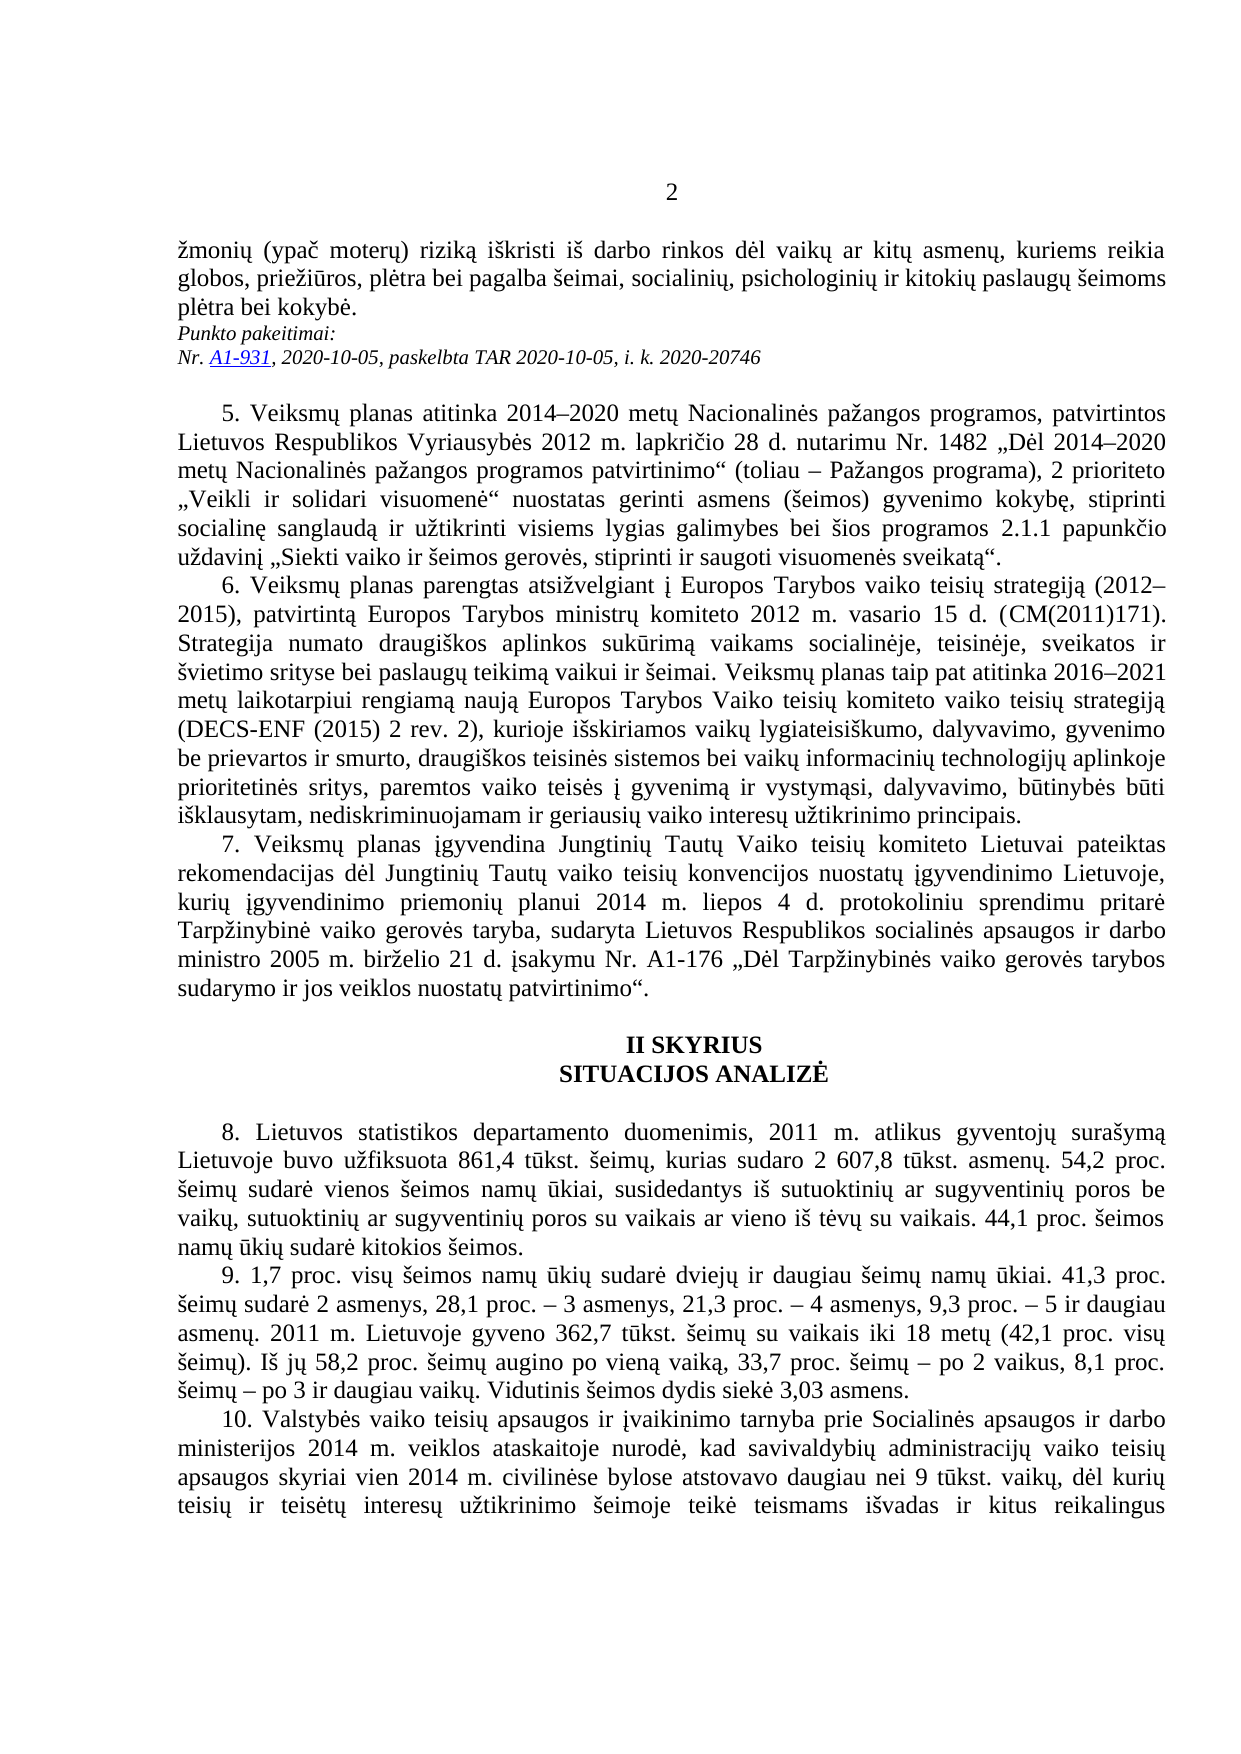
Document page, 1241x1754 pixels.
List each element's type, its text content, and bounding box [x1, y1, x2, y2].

text 9. 1,7 proc. visų šeimos namų ūkių sudarė dviejų ir daugiau šeimų namų ūkiai. 41,3 proc. šeimų sudarė 2 asmenys, 28,1 proc. – 3 asmenys, 21,3 proc. – 4 asmenys, 9,3 proc. – 5 ir daugiau asmenų. 2011 m. Lietuvoje gyveno 362,7 tūkst. šeimų su vaikais iki 18 metų (42,1 proc. visų šeimų). Iš jų 58,2 proc. šeimų augino po vieną vaiką, 33,7 proc. šeimų – po 2 vaikus, 8,1 proc. šeimų – po 3 ir daugiau vaikų. Vidutinis šeimos dydis siekė 3,03 asmens. [177, 1260, 1167, 1404]
text 8. Lietuvos statistikos departamento duomenimis, 2011 m. atlikus gyventojų surašymą Lietuvoje buvo užfiksuota 861,4 tūkst. šeimų, kurias sudaro 2 607,8 tūkst. asmenų. 54,2 proc. šeimų sudarė vienos šeimos namų ūkiai, susidedantys iš sutuoktinių ar sugyventinių poros be vaikų, sutuoktinių ar sugyventinių poros su vaikais ar vieno iš tėvų su vaikais. 44,1 proc. šeimos namų ūkių sudarė kitokios šeimos. [177, 1117, 1167, 1260]
text Punkto pakeitimai: [177, 321, 1167, 345]
text 6. Veiksmų planas parengtas atsižvelgiant į Europos Tarybos vaiko teisių strategiją (2012–2015), patvirtintą Europos Tarybos ministrų komiteto 2012 m. vasario 15 d. (CM(2011)171). Strategija numato draugiškos aplinkos sukūrimą vaikams socialinėje, teisinėje, sveikatos ir švietimo srityse bei paslaugų teikimą vaikui ir šeimai. Veiksmų planas taip pat atitinka 2016–2021 metų laikotarpiui rengiamą naują Europos Tarybos Vaiko teisių komiteto vaiko teisių strategiją (DECS-ENF (2015) 2 rev. 2), kurioje išskiriamos vaikų lygiateisiškumo, dalyvavimo, gyvenimo be prievartos ir smurto, draugiškos teisinės sistemos bei vaikų informacinių technologijų aplinkoje prioritetinės sritys, paremtos vaiko teisės į gyvenimą ir vystymąsi, dalyvavimo, būtinybės būti išklausytam, nediskriminuojamam ir geriausių vaiko interesų užtikrinimo principais. [177, 570, 1167, 829]
text SITUACIJOS ANALIZĖ [177, 1059, 1167, 1088]
text 5. Veiksmų planas atitinka 2014–2020 metų Nacionalinės pažangos programos, patvirtintos Lietuvos Respublikos Vyriausybės 2012 m. lapkričio 28 d. nutarimu Nr. 1482 „Dėl 2014–2020 metų Nacionalinės pažangos programos patvirtinimo“ (toliau – Pažangos programa), 2 prioriteto „Veikli ir solidari visuomenė“ nuostatas gerinti asmens (šeimos) gyvenimo kokybę, stiprinti socialinę sanglaudą ir užtikrinti visiems lygias galimybes bei šios programos 2.1.1 papunkčio uždavinį „Siekti vaiko ir šeimos gerovės, stiprinti ir saugoti visuomenės sveikatą“. [177, 398, 1167, 570]
text Nr. A1-931, 2020-10-05, paskelbta TAR 2020-10-05, i. k. 2020-20746 [177, 345, 1167, 369]
text II SKYRIUS [177, 1030, 1167, 1059]
text 7. Veiksmų planas įgyvendina Jungtinių Tautų Vaiko teisių komiteto Lietuvai pateiktas rekomendacijas dėl Jungtinių Tautų vaiko teisių konvencijos nuostatų įgyvendinimo Lietuvoje, kurių įgyvendinimo priemonių planui 2014 m. liepos 4 d. protokoliniu sprendimu pritarė Tarpžinybinė vaiko gerovės taryba, sudaryta Lietuvos Respublikos socialinės apsaugos ir darbo ministro 2005 m. birželio 21 d. įsakymu Nr. A1-176 „Dėl Tarpžinybinės vaiko gerovės tarybos sudarymo ir jos veiklos nuostatų patvirtinimo“. [177, 829, 1167, 1002]
text žmonių (ypač moterų) riziką iškristi iš darbo rinkos dėl vaikų ar kitų asmenų, kuriems reikia globos, priežiūros, plėtra bei pagalba šeimai, socialinių, psichologinių ir kitokių paslaugų šeimoms plėtra bei kokybė. [177, 235, 1167, 321]
text 10. Valstybės vaiko teisių apsaugos ir įvaikinimo tarnyba prie Socialinės apsaugos ir darbo ministerijos 2014 m. veiklos ataskaitoje nurodė, kad savivaldybių administracijų vaiko teisių apsaugos skyriai vien 2014 m. civilinėse bylose atstovavo daugiau nei 9 tūkst. vaikų, dėl kurių teisių ir teisėtų interesų užtikrinimo šeimoje teikė teismams išvadas ir kitus reikalingus [177, 1404, 1167, 1519]
